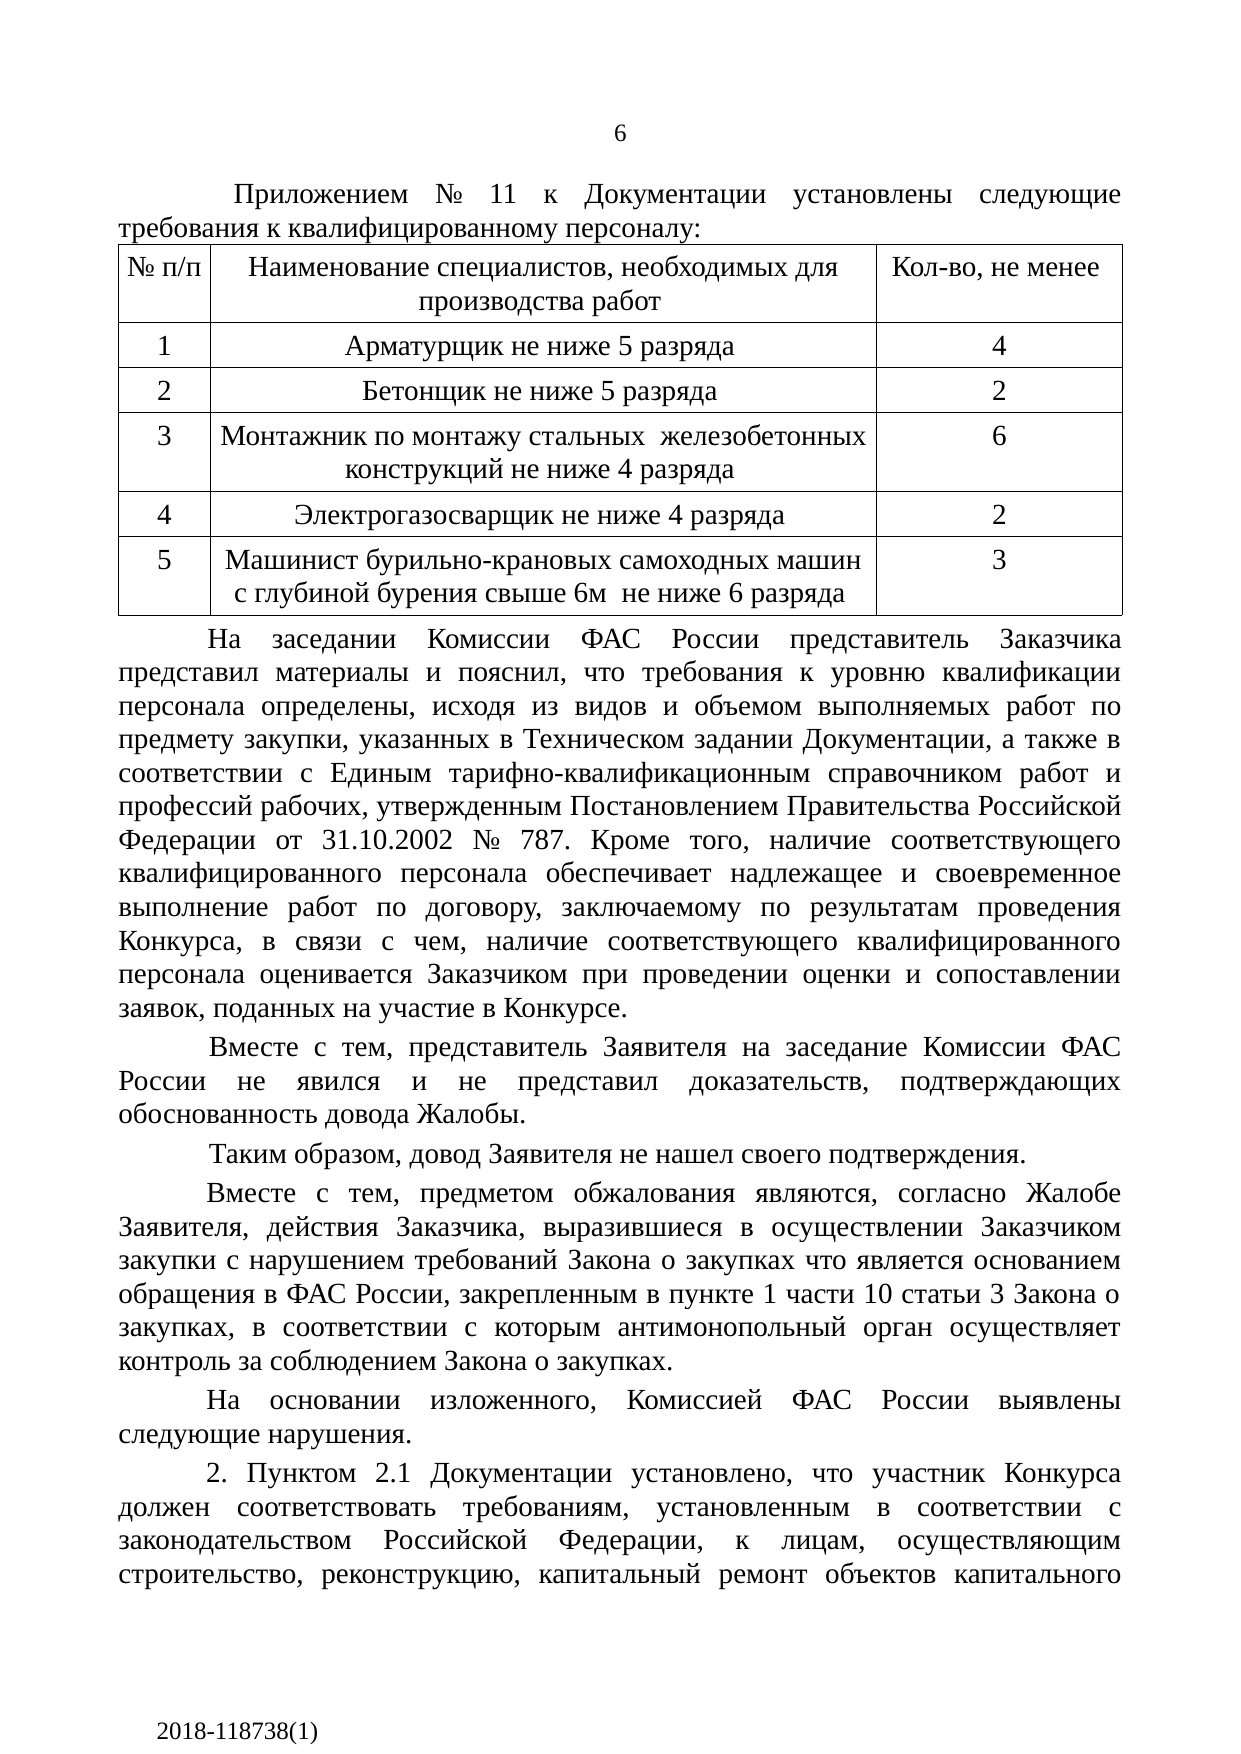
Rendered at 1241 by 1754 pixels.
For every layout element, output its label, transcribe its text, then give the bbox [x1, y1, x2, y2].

table_cell Бетонщик не ниже 5 разряда [211, 368, 876, 412]
table_cell 5 [119, 537, 210, 615]
table_cell Монтажник по монтажу стальных железобетонных конструкций не ниже 4 разряда [211, 413, 876, 491]
table_header Наименование специалистов, необходимых для производства работ [211, 245, 876, 322]
table_cell 1 [119, 323, 210, 367]
table_cell 2 [877, 492, 1122, 536]
table_cell Машинист бурильно-крановых самоходных машин с глубиной бурения свыше 6м не ниже 6 разряда [211, 537, 876, 615]
table_cell 3 [119, 413, 210, 491]
text 2. Пунктом 2.1 Документации установлено, что участник Конкурса должен соответствовать требованиям, установленным в соответствии с законодательством Российской Федерации, к лицам, осуществляющим строительство, реконструкцию, капитальный ремонт объектов капитального [118, 1455, 1122, 1589]
table_cell 4 [119, 492, 210, 536]
table_cell 2 [119, 368, 210, 412]
text Вместе с тем, представитель Заявителя на заседание Комиссии ФАС России не явился и не представил доказательств, подтверждающих обоснованность довода Жалобы. [118, 1029, 1122, 1130]
text Таким образом, довод Заявителя не нашел своего подтверждения. [118, 1136, 1122, 1169]
text На основании изложенного, Комиссией ФАС России выявлены следующие нарушения. [118, 1382, 1122, 1449]
text Вместе с тем, предметом обжалования являются, согласно Жалобе Заявителя, действия Заказчика, выразившиеся в осуществлении Заказчиком закупки с нарушением требований Закона о закупках что является основанием обращения в ФАС России, закрепленным в пункте 1 части 10 статьи 3 Закона о закупках, в соответствии с которым антимонопольный орган осуществляет контроль за соблюдением Закона о закупках. [118, 1175, 1122, 1376]
table_cell 6 [877, 413, 1122, 491]
table_header № п/п [119, 245, 210, 322]
table_cell Арматурщик не ниже 5 разряда [211, 323, 876, 367]
table_cell 2 [877, 368, 1122, 412]
table_cell 4 [877, 323, 1122, 367]
text Приложением № 11 к Документации установлены следующие требования к квалифицированному персоналу: [118, 176, 1122, 243]
table_header Кол-во, не менее [877, 245, 1122, 322]
table_cell 3 [877, 537, 1122, 615]
text На заседании Комиссии ФАС России представитель Заказчика представил материалы и пояснил, что требования к уровню квалификации персонала определены, исходя из видов и объемом выполняемых работ по предмету закупки, указанных в Техническом задании Документации, а также в соответствии с Единым тарифно-квалификационным справочником работ и профессий рабочих, утвержденным Постановлением Правительства Российской Федерации от 31.10.2002 № 787. Кроме того, наличие соответствующего квалифицированного персонала обеспечивает надлежащее и своевременное выполнение работ по договору, заключаемому по результатам проведения Конкурса, в связи с чем, наличие соответствующего квалифицированного персонала оценивается Заказчиком при проведении оценки и сопоставлении заявок, поданных на участие в Конкурсе. [118, 621, 1122, 1023]
table_cell Электрогазосварщик не ниже 4 разряда [211, 492, 876, 536]
